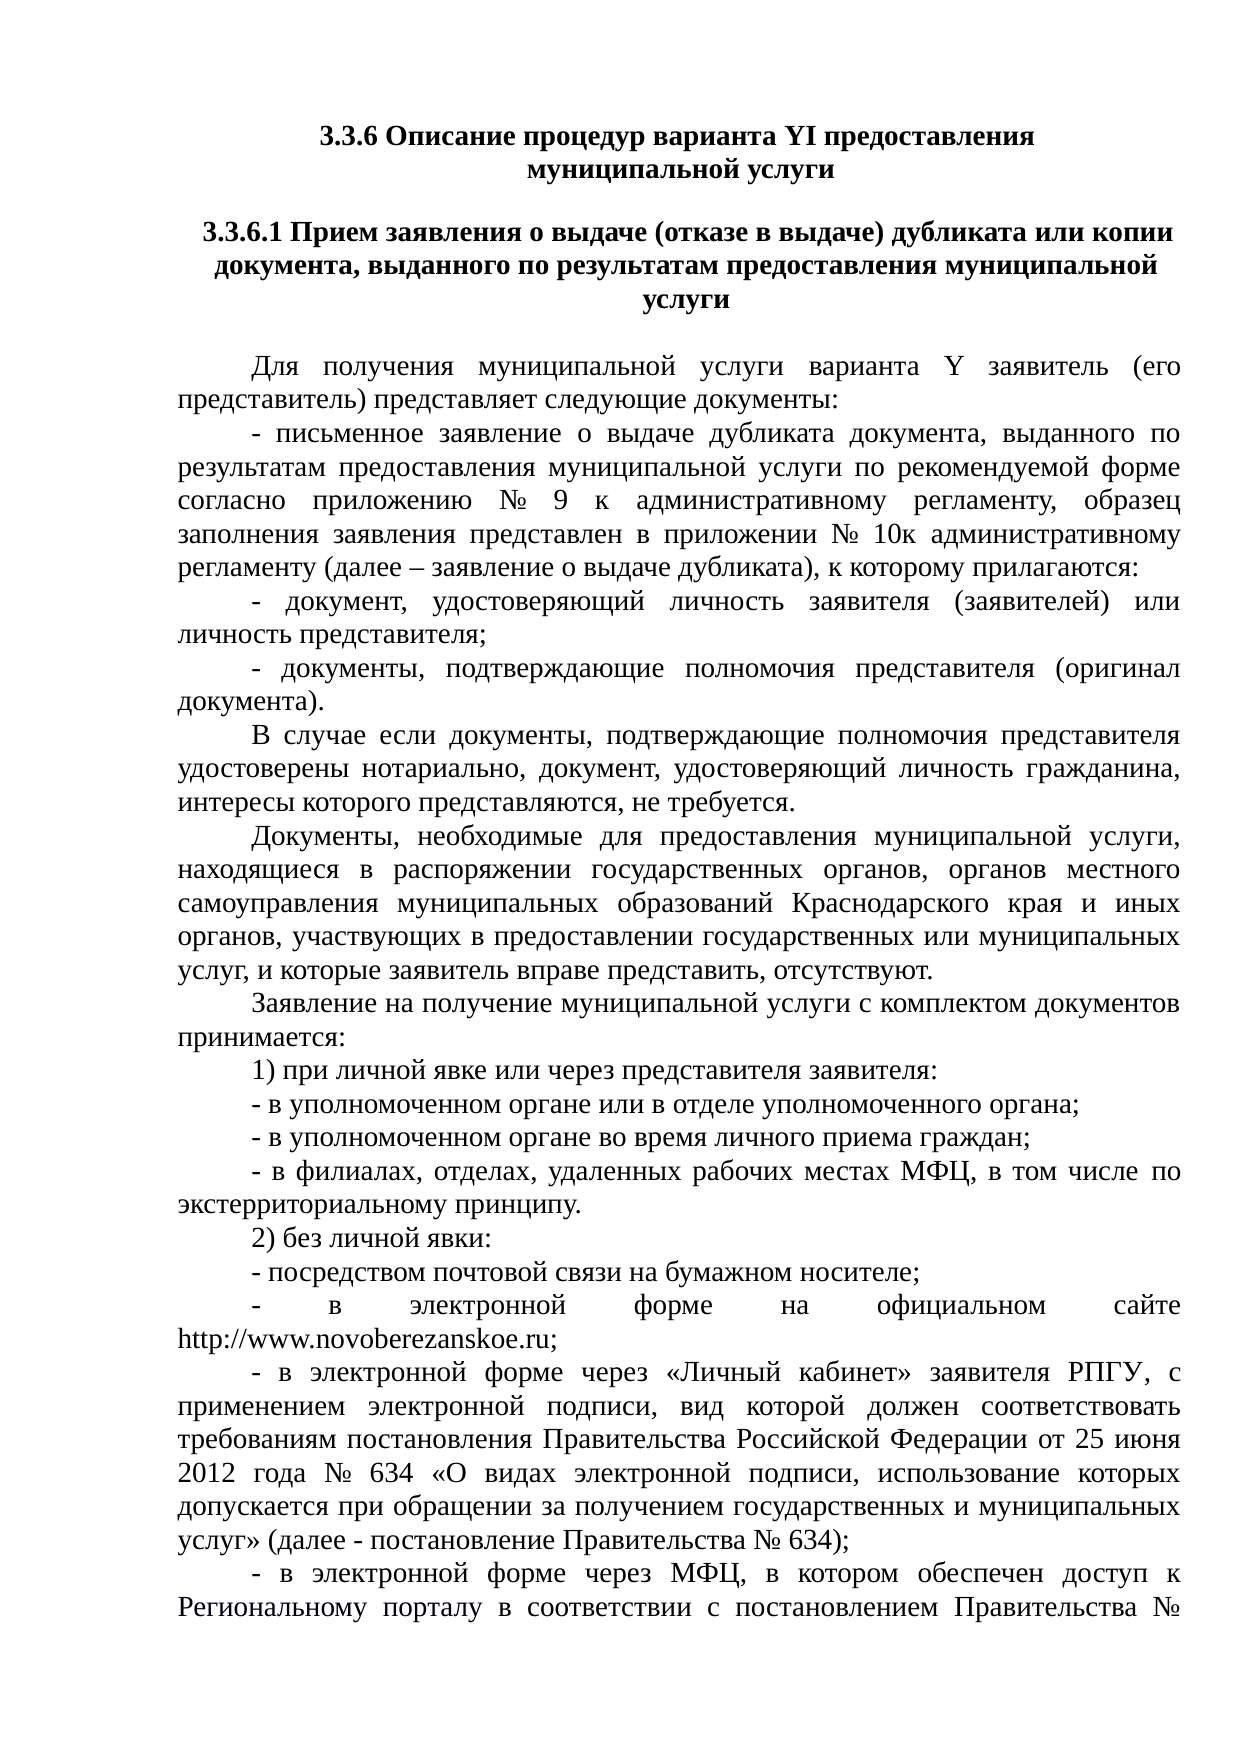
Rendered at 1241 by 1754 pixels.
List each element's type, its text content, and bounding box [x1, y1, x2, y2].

text 3.3.6 Описание процедур варианта YI предоставления [177, 118, 1181, 152]
text - в электронной форме через «Личный кабинет» заявителя РПГУ, с применением электронной подписи, вид которой должен соответствовать требованиям постановления Правительства Российской Федерации от 25 июня 2012 года № 634 «О видах электронной подписи, использование которых допускается при обращении за получением государственных и муниципальных услуг» (далее - постановление Правительства № 634); [177, 1354, 1181, 1556]
text Для получения муниципальной услуги варианта Y заявитель (его представитель) представляет следующие документы: [177, 348, 1181, 415]
text 3.3.6.1 Прием заявления о выдаче (отказе в выдаче) дубликата или копии документа, выданного по результатам предоставления муниципальной услуги [177, 214, 1195, 314]
text 2) без личной явки: [177, 1220, 1181, 1254]
text Заявление на получение муниципальной услуги с комплектом документов принимается: [177, 985, 1181, 1052]
text - в электронной форме через МФЦ, в котором обеспечен доступ к Региональному порталу в соответствии с постановлением Правительства № [177, 1556, 1181, 1623]
text 1) при личной явке или через представителя заявителя: [177, 1052, 1181, 1086]
text - документы, подтверждающие полномочия представителя (оригинал документа). [177, 650, 1181, 717]
text - документ, удостоверяющий личность заявителя (заявителей) или личность представителя; [177, 583, 1181, 650]
text муниципальной услуги [177, 152, 1181, 185]
text - в уполномоченном органе во время личного приема граждан; [177, 1119, 1181, 1153]
text - посредством почтовой связи на бумажном носителе; [177, 1254, 1181, 1287]
text - письменное заявление о выдаче дубликата документа, выданного по результатам предоставления муниципальной услуги по рекомендуемой форме согласно приложению № 9 к административному регламенту, образец заполнения заявления представлен в приложении № 10к административному регламенту (далее – заявление о выдаче дубликата), к которому прилагаются: [177, 415, 1181, 583]
text Документы, необходимые для предоставления муниципальной услуги, находящиеся в распоряжении государственных органов, органов местного самоуправления муниципальных образований Краснодарского края и иных органов, участвующих в предоставлении государственных или муниципальных услуг, и которые заявитель вправе представить, отсутствуют. [177, 818, 1181, 985]
text В случае если документы, подтверждающие полномочия представителя удостоверены нотариально, документ, удостоверяющий личность гражданина, интересы которого представляются, не требуется. [177, 717, 1181, 818]
text - в уполномоченном органе или в отделе уполномоченного органа; [177, 1086, 1181, 1119]
text - в филиалах, отделах, удаленных рабочих местах МФЦ, в том числе по экстерриториальному принципу. [177, 1153, 1181, 1220]
text - в электронной форме на официальном сайте http://www.novoberezanskoe.ru; [177, 1287, 1181, 1354]
